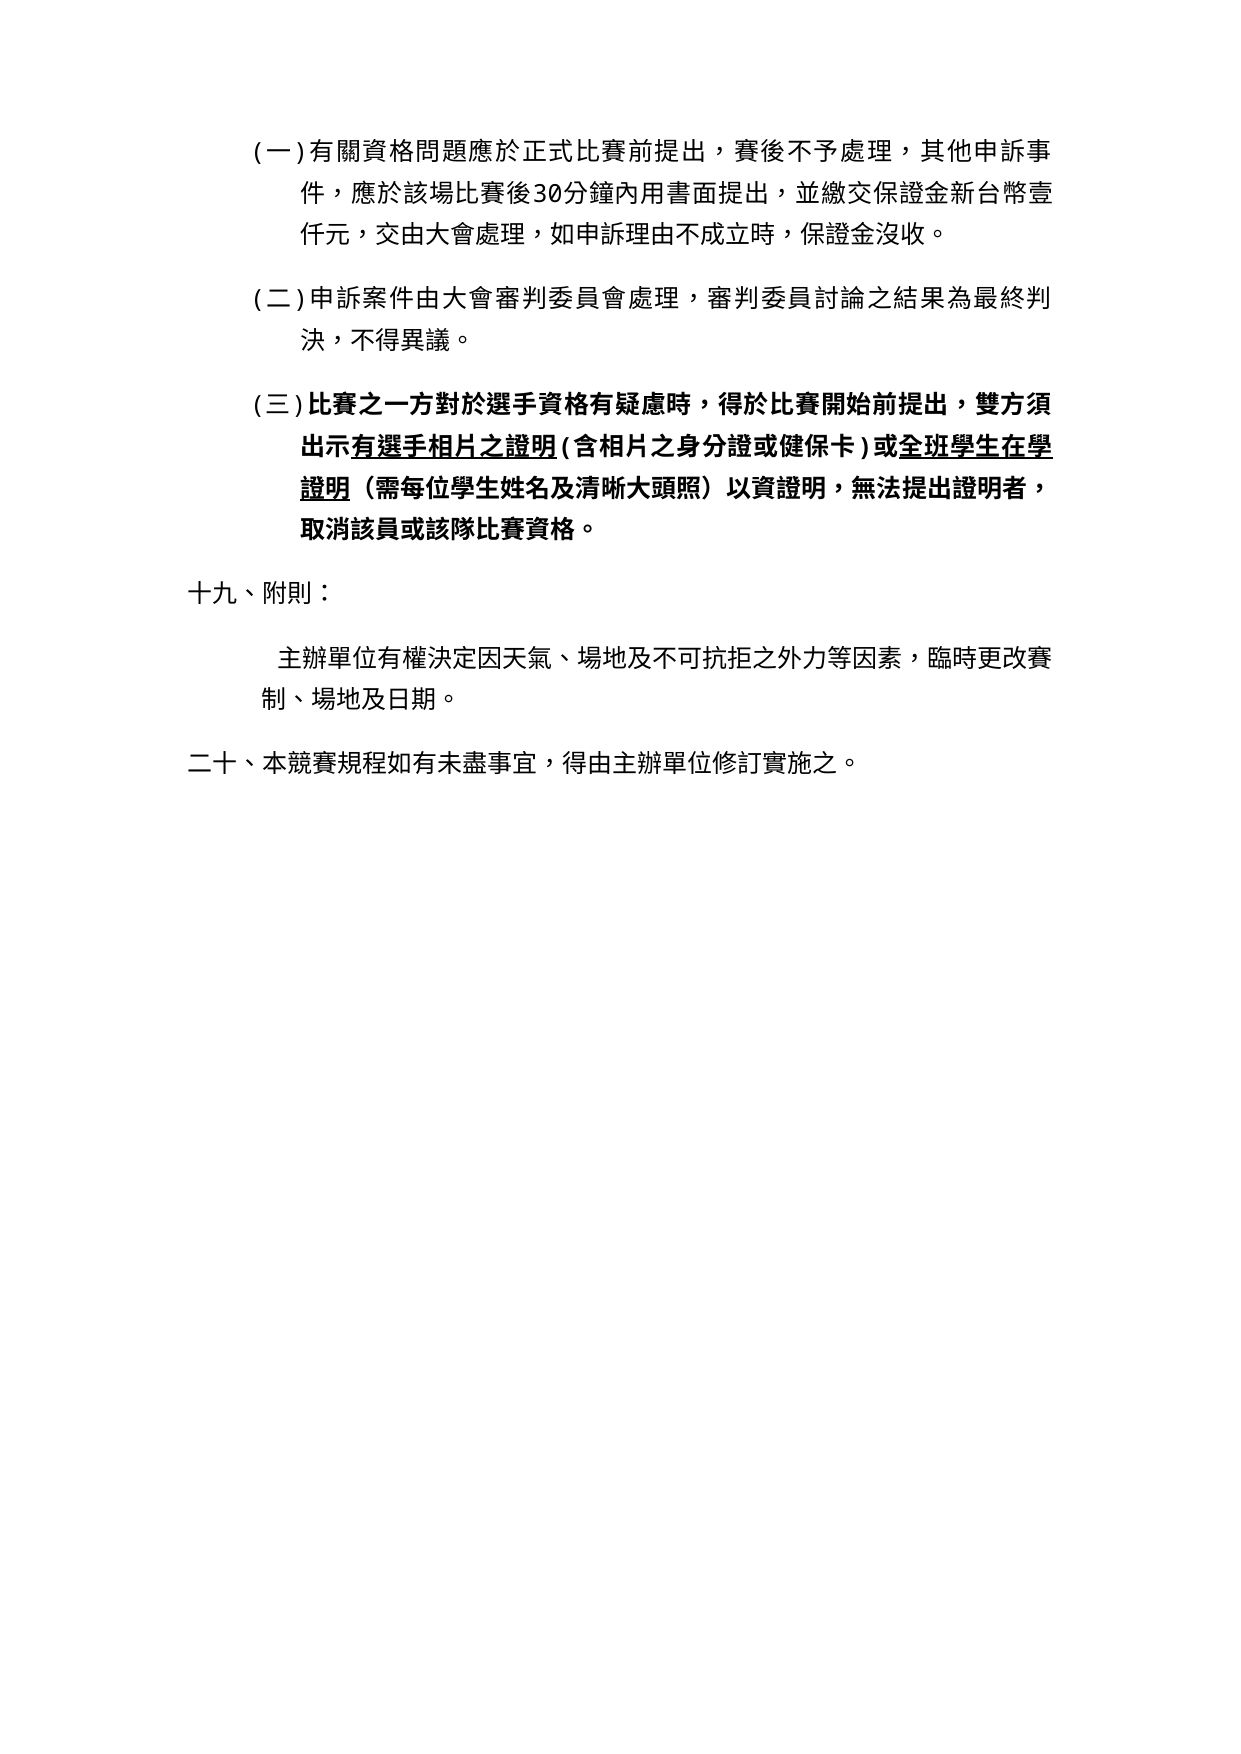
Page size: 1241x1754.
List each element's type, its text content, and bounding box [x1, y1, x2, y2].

text 二十、本競賽規程如有未盡事宜，得由主辦單位修訂實施之。 [187, 739, 1053, 781]
text (一)有關資格問題應於正式比賽前提出，賽後不予處理，其他申訴事件，應於該場比賽後30分鐘內用書面提出，並繳交保證金新台幣壹仟元，交由大會處理，如申訴理由不成立時，保證金沒收。 [250, 127, 1053, 252]
text (三)比賽之一方對於選手資格有疑慮時，得於比賽開始前提出，雙方須出示有選手相片之證明(含相片之身分證或健保卡)或全班學生在學證明（需每位學生姓名及清晰大頭照）以資證明，無法提出證明者，取消該員或該隊比賽資格。 [250, 380, 1053, 547]
text (二)申訴案件由大會審判委員會處理，審判委員討論之結果為最終判決，不得異議。 [250, 274, 1053, 358]
text 十九、附則： [187, 569, 1053, 611]
text 主辦單位有權決定因天氣、場地及不可抗拒之外力等因素，臨時更改賽制、場地及日期。 [187, 634, 1053, 717]
